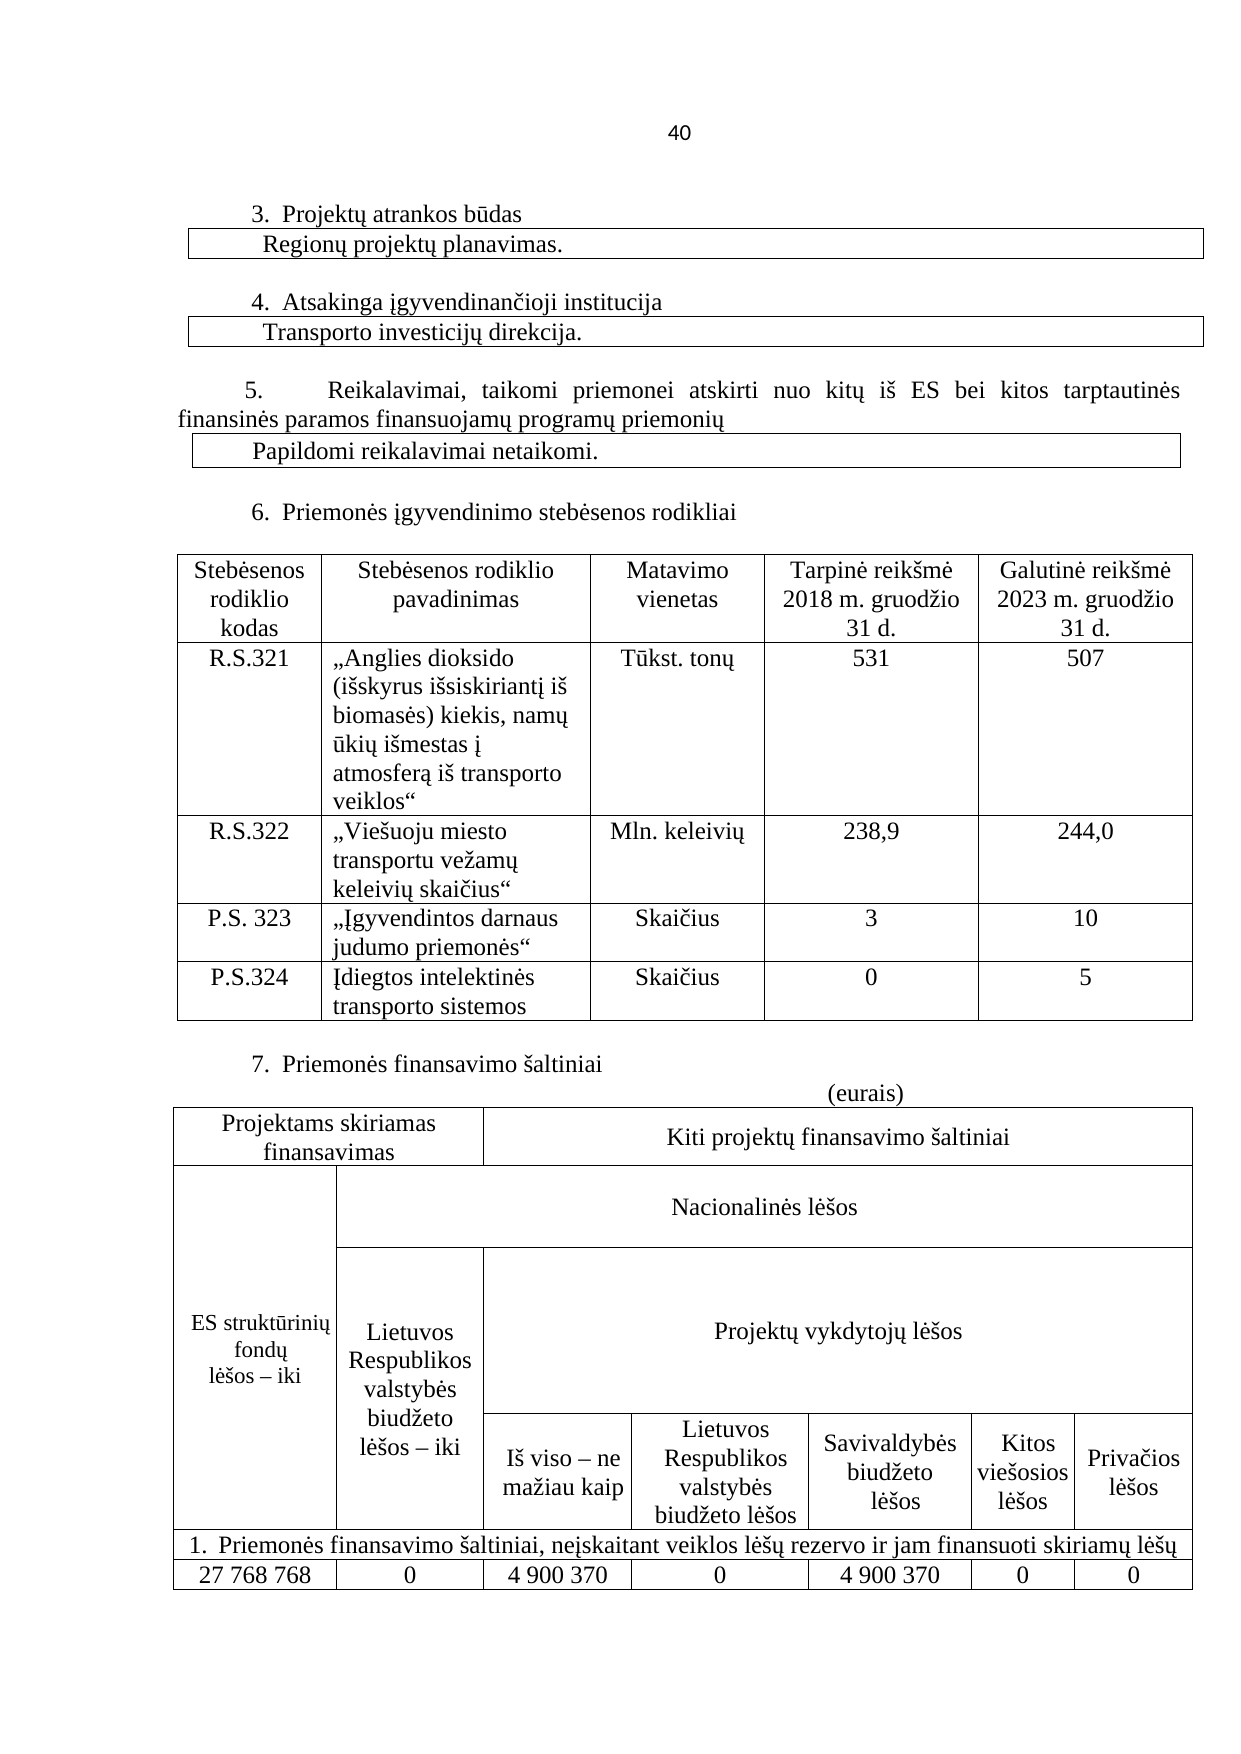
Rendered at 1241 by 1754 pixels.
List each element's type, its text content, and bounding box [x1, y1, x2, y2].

text 3. Projektų atrankos būdas [251, 199, 1181, 228]
table_cell Iš viso – ne mažiau kaip [484, 1414, 631, 1529]
text 7. Priemonės finansavimo šaltiniai [251, 1049, 1181, 1078]
table_cell P.S. 323 [178, 904, 321, 961]
table_cell Privačios lėšos [1075, 1414, 1192, 1529]
table_header Galutinė reikšmė 2023 m. gruodžio 31 d. [979, 555, 1192, 642]
table_cell „Viešuoju miesto transportu vežamų keleivių skaičius“ [322, 816, 590, 902]
text 4. Atsakinga įgyvendinančioji institucija [251, 287, 1181, 316]
table_cell 531 [765, 643, 978, 815]
table_cell Lietuvos Respublikos valstybės biudžeto lėšos [632, 1414, 808, 1529]
table_cell Lietuvos Respublikos valstybės biudžeto lėšos – iki [337, 1248, 483, 1529]
table_cell Tūkst. tonų [591, 643, 764, 815]
table_header Stebėsenos rodiklio kodas [178, 555, 321, 642]
table_cell Mln. keleivių [591, 816, 764, 902]
text Papildomi reikalavimai netaikomi. [193, 434, 1180, 467]
table_header Regionų projektų planavimas. [189, 229, 1203, 257]
text 6. Priemonės įgyvendinimo stebėsenos rodikliai [251, 497, 1181, 526]
table_header Matavimo vienetas [591, 555, 764, 642]
table_cell 507 [979, 643, 1192, 815]
table_cell Skaičius [591, 904, 764, 961]
table_cell 238,9 [765, 816, 978, 902]
table_cell 244,0 [979, 816, 1192, 902]
table_cell Savivaldybės biudžeto lėšos [809, 1414, 971, 1529]
table_header Stebėsenos rodiklio pavadinimas [322, 555, 590, 642]
table_cell „Įgyvendintos darnaus judumo priemonės“ [322, 904, 590, 961]
table_cell 5 [979, 962, 1192, 1019]
table_cell P.S.324 [178, 962, 321, 1019]
table_header Tarpinė reikšmė 2018 m. gruodžio 31 d. [765, 555, 978, 642]
table_cell R.S.321 [178, 643, 321, 815]
table_cell 0 [1075, 1560, 1192, 1589]
table_cell ES struktūrinių fondų lėšos – iki [174, 1166, 336, 1529]
table_cell R.S.322 [178, 816, 321, 902]
table_cell 4 900 370 [484, 1560, 631, 1589]
table_cell 4 900 370 [809, 1560, 971, 1589]
text (eurais) [177, 1078, 904, 1107]
table_cell 0 [337, 1560, 483, 1589]
table_cell Nacionalinės lėšos [337, 1166, 1192, 1247]
text 5. Reikalavimai, taikomi priemonei atskirti nuo kitų iš ES bei kitos tarptautinės finansinės paramos finansuojamų programų priemonių [177, 376, 1181, 433]
table_cell 0 [765, 962, 978, 1019]
table_cell 0 [632, 1560, 808, 1589]
table_header Kiti projektų finansavimo šaltiniai [484, 1108, 1192, 1165]
table_cell 3 [765, 904, 978, 961]
table_cell Skaičius [591, 962, 764, 1019]
table_cell 10 [979, 904, 1192, 961]
table_cell 1. Priemonės finansavimo šaltiniai, neįskaitant veiklos lėšų rezervo ir jam finansuoti skiriamų lėšų [174, 1530, 1192, 1559]
table_cell 27 768 768 [174, 1560, 336, 1589]
table_cell „Anglies dioksido (išskyrus išsiskiriantį iš biomasės) kiekis, namų ūkių išmestas į atmosferą iš transporto veiklos“ [322, 643, 590, 815]
table_cell Įdiegtos intelektinės transporto sistemos [322, 962, 590, 1019]
table_header Transporto investicijų direkcija. [189, 317, 1203, 346]
table_cell 0 [972, 1560, 1074, 1589]
table_header Projektams skiriamas finansavimas [174, 1108, 483, 1165]
table_cell Kitos viešosios lėšos [972, 1414, 1074, 1529]
table_cell Projektų vykdytojų lėšos [484, 1248, 1192, 1413]
